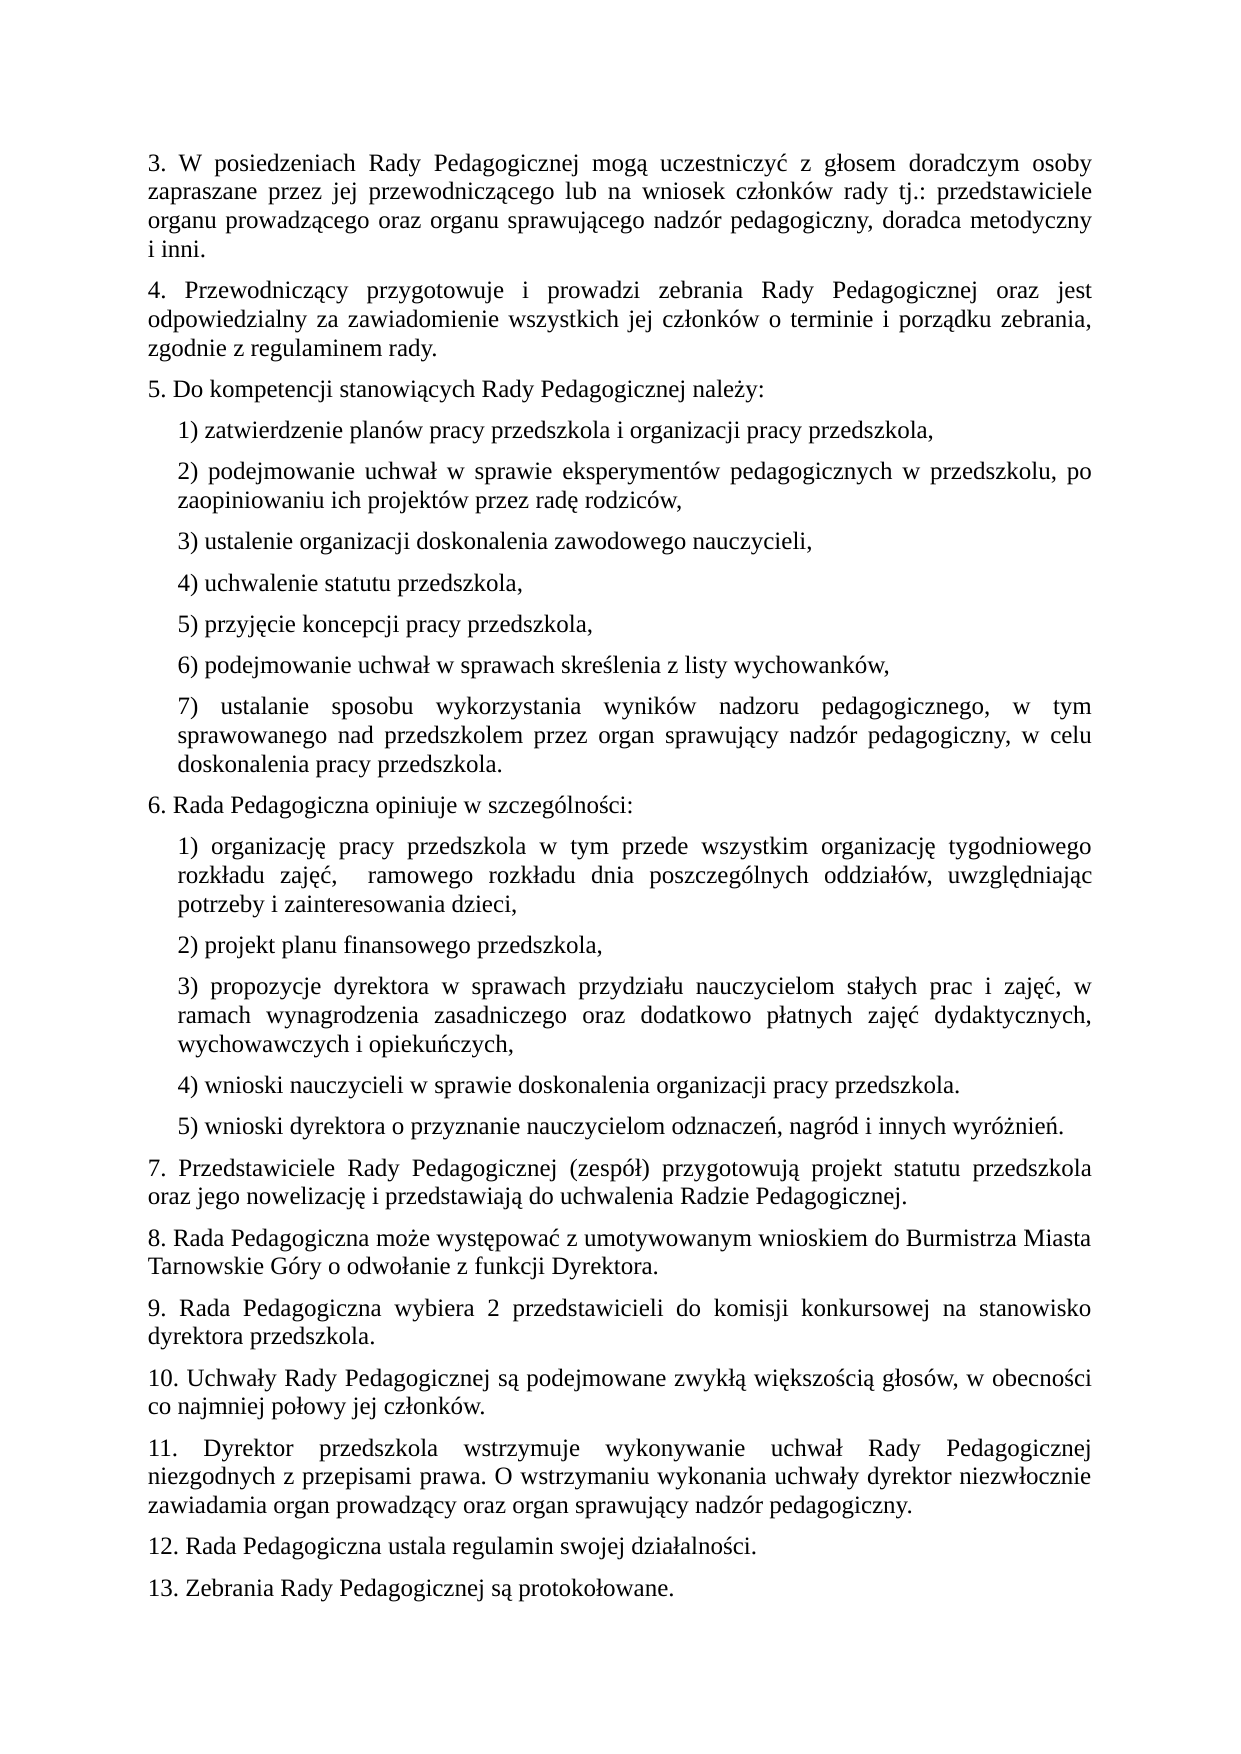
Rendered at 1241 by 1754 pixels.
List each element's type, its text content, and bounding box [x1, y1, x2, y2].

text 7) ustalanie sposobu wykorzystania wyników nadzoru pedagogicznego, w tym sprawowanego nad przedszkolem przez organ sprawujący nadzór pedagogiczny, w celu doskonalenia pracy przedszkola. [177, 691, 1093, 778]
text 12. Rada Pedagogiczna ustala regulamin swojej działalności. [148, 1531, 1093, 1560]
text 3) ustalenie organizacji doskonalenia zawodowego nauczycieli, [177, 526, 1093, 555]
text 1) zatwierdzenie planów pracy przedszkola i organizacji pracy przedszkola, [177, 415, 1093, 444]
text 3. W posiedzeniach Rady Pedagogicznej mogą uczestniczyć z głosem doradczym osoby zapraszane przez jej przewodniczącego lub na wniosek członków rady tj.: przedstawiciele organu prowadzącego oraz organu sprawującego nadzór pedagogiczny, doradca metodyczny i inni. [148, 148, 1093, 263]
text 6) podejmowanie uchwał w sprawach skreślenia z listy wychowanków, [177, 650, 1093, 679]
text 5) wnioski dyrektora o przyznanie nauczycielom odznaczeń, nagród i innych wyróżnień. [177, 1111, 1093, 1140]
text 10. Uchwały Rady Pedagogicznej są podejmowane zwykłą większością głosów, w obecności co najmniej połowy jej członków. [148, 1363, 1093, 1420]
text 9. Rada Pedagogiczna wybiera 2 przedstawicieli do komisji konkursowej na stanowisko dyrektora przedszkola. [148, 1293, 1093, 1350]
text 2) podejmowanie uchwał w sprawie eksperymentów pedagogicznych w przedszkolu, po zaopiniowaniu ich projektów przez radę rodziców, [177, 456, 1093, 514]
text 6. Rada Pedagogiczna opiniuje w szczególności: [148, 790, 1093, 819]
text 4) uchwalenie statutu przedszkola, [177, 568, 1093, 596]
text 3) propozycje dyrektora w sprawach przydziału nauczycielom stałych prac i zajęć, w ramach wynagrodzenia zasadniczego oraz dodatkowo płatnych zajęć dydaktycznych, wychowawczych i opiekuńczych, [177, 971, 1093, 1058]
text 1) organizację pracy przedszkola w tym przede wszystkim organizację tygodniowego rozkładu zajęć, ramowego rozkładu dnia poszczególnych oddziałów, uwzględniając potrzeby i zainteresowania dzieci, [177, 831, 1093, 918]
text 5) przyjęcie koncepcji pracy przedszkola, [177, 609, 1093, 638]
text 4) wnioski nauczycieli w sprawie doskonalenia organizacji pracy przedszkola. [177, 1070, 1093, 1099]
text 13. Zebrania Rady Pedagogicznej są protokołowane. [148, 1573, 1093, 1601]
text 5. Do kompetencji stanowiących Rady Pedagogicznej należy: [148, 374, 1093, 403]
text 4. Przewodniczący przygotowuje i prowadzi zebrania Rady Pedagogicznej oraz jest odpowiedzialny za zawiadomienie wszystkich jej członków o terminie i porządku zebrania, zgodnie z regulaminem rady. [148, 275, 1093, 361]
text 8. Rada Pedagogiczna może występować z umotywowanym wnioskiem do Burmistrza Miasta Tarnowskie Góry o odwołanie z funkcji Dyrektora. [148, 1223, 1093, 1280]
text 11. Dyrektor przedszkola wstrzymuje wykonywanie uchwał Rady Pedagogicznej niezgodnych z przepisami prawa. O wstrzymaniu wykonania uchwały dyrektor niezwłocznie zawiadamia organ prowadzący oraz organ sprawujący nadzór pedagogiczny. [148, 1433, 1093, 1519]
text 2) projekt planu finansowego przedszkola, [177, 930, 1093, 959]
text 7. Przedstawiciele Rady Pedagogicznej (zespół) przygotowują projekt statutu przedszkola oraz jego nowelizację i przedstawiają do uchwalenia Radzie Pedagogicznej. [148, 1153, 1093, 1210]
